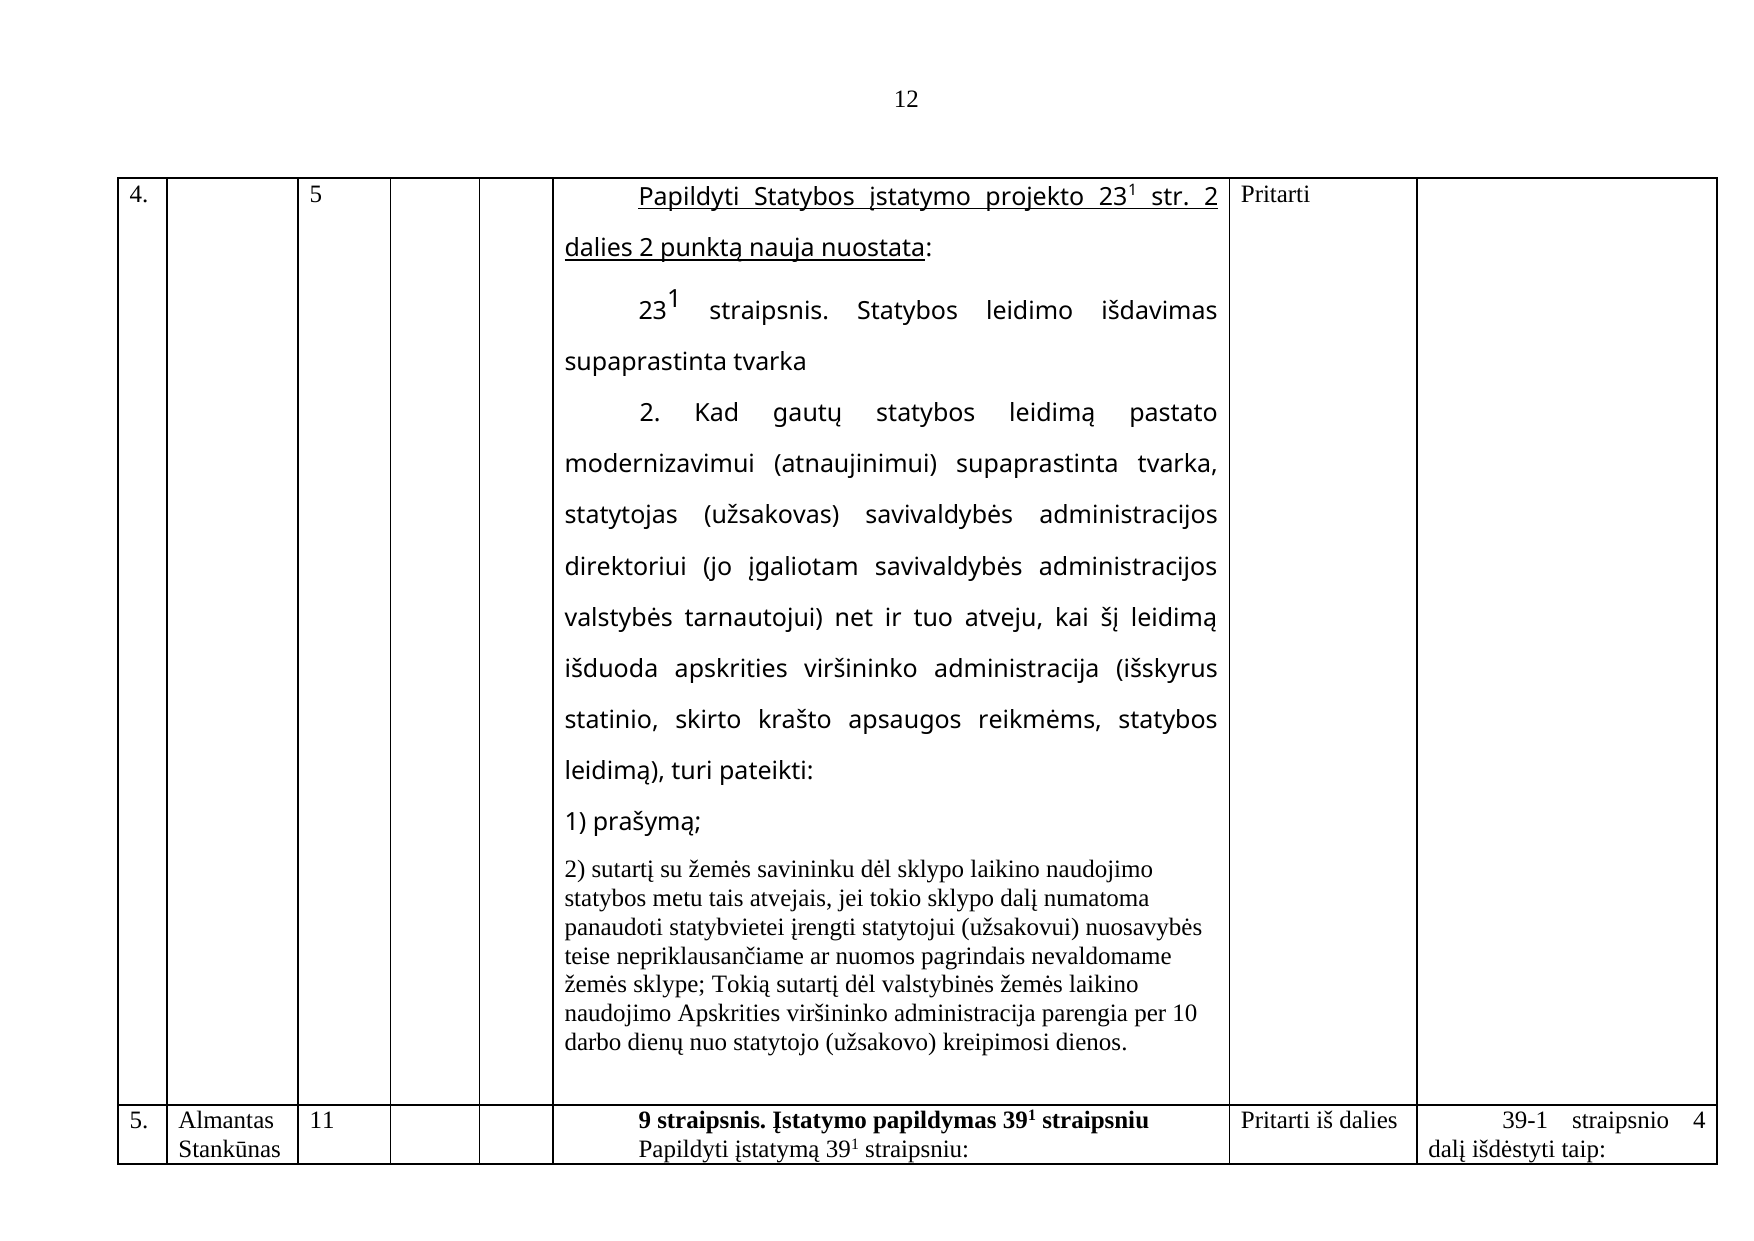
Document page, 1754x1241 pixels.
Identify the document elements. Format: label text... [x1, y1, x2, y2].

table_cell [480, 1106, 552, 1163]
table_cell Almantas Stankūnas [168, 1106, 297, 1163]
table_cell [168, 179, 297, 1104]
table_cell Pritarti iš dalies [1230, 1106, 1416, 1163]
table_cell 5 [299, 179, 390, 1104]
table_cell [1418, 179, 1716, 1104]
table_cell 5. [119, 1106, 166, 1163]
table_cell 4. [119, 179, 166, 1104]
table_cell [480, 179, 552, 1104]
table_cell 39-1 straipsnio 4 dalį išdėstyti taip: [1418, 1106, 1716, 1163]
table_cell Papildyti Statybos įstatymo projekto 231 str. 2 dalies 2 punktą nauja nuostata: 231 straipsnis. Statybos leidimo išdavimas supaprastinta tvarka 2. Kad gautų statybos leidimą pastato modernizavimui (atnaujinimui) supaprastinta tvarka, statytojas (užsakovas) savivaldybės administracijos direktoriui (jo įgaliotam savivaldybės administracijos valstybės tarnautojui) net ir tuo atveju, kai šį leidimą išduoda apskrities viršininko administracija (išskyrus statinio, skirto krašto apsaugos reikmėms, statybos leidimą), turi pateikti: 1) prašymą; 2) sutartį su žemės savininku dėl sklypo laikino naudojimo statybos metu tais atvejais, jei tokio sklypo dalį numatoma panaudoti statybvietei įrengti statytojui (užsakovui) nuosavybės teise nepriklausančiame ar nuomos pagrindais nevaldomame žemės sklype; Tokią sutartį dėl valstybinės žemės laikino naudojimo Apskrities viršininko administracija parengia per 10 darbo dienų nuo statytojo (užsakovo) kreipimosi dienos. [554, 179, 1229, 1104]
table_cell Pritarti [1230, 179, 1416, 1104]
table_cell 9 straipsnis. Įstatymo papildymas 391 straipsniu Papildyti įstatymą 391 straipsniu: [554, 1106, 1229, 1163]
table_cell [391, 1106, 479, 1163]
table_cell 11 [299, 1106, 390, 1163]
table_cell [391, 179, 479, 1104]
